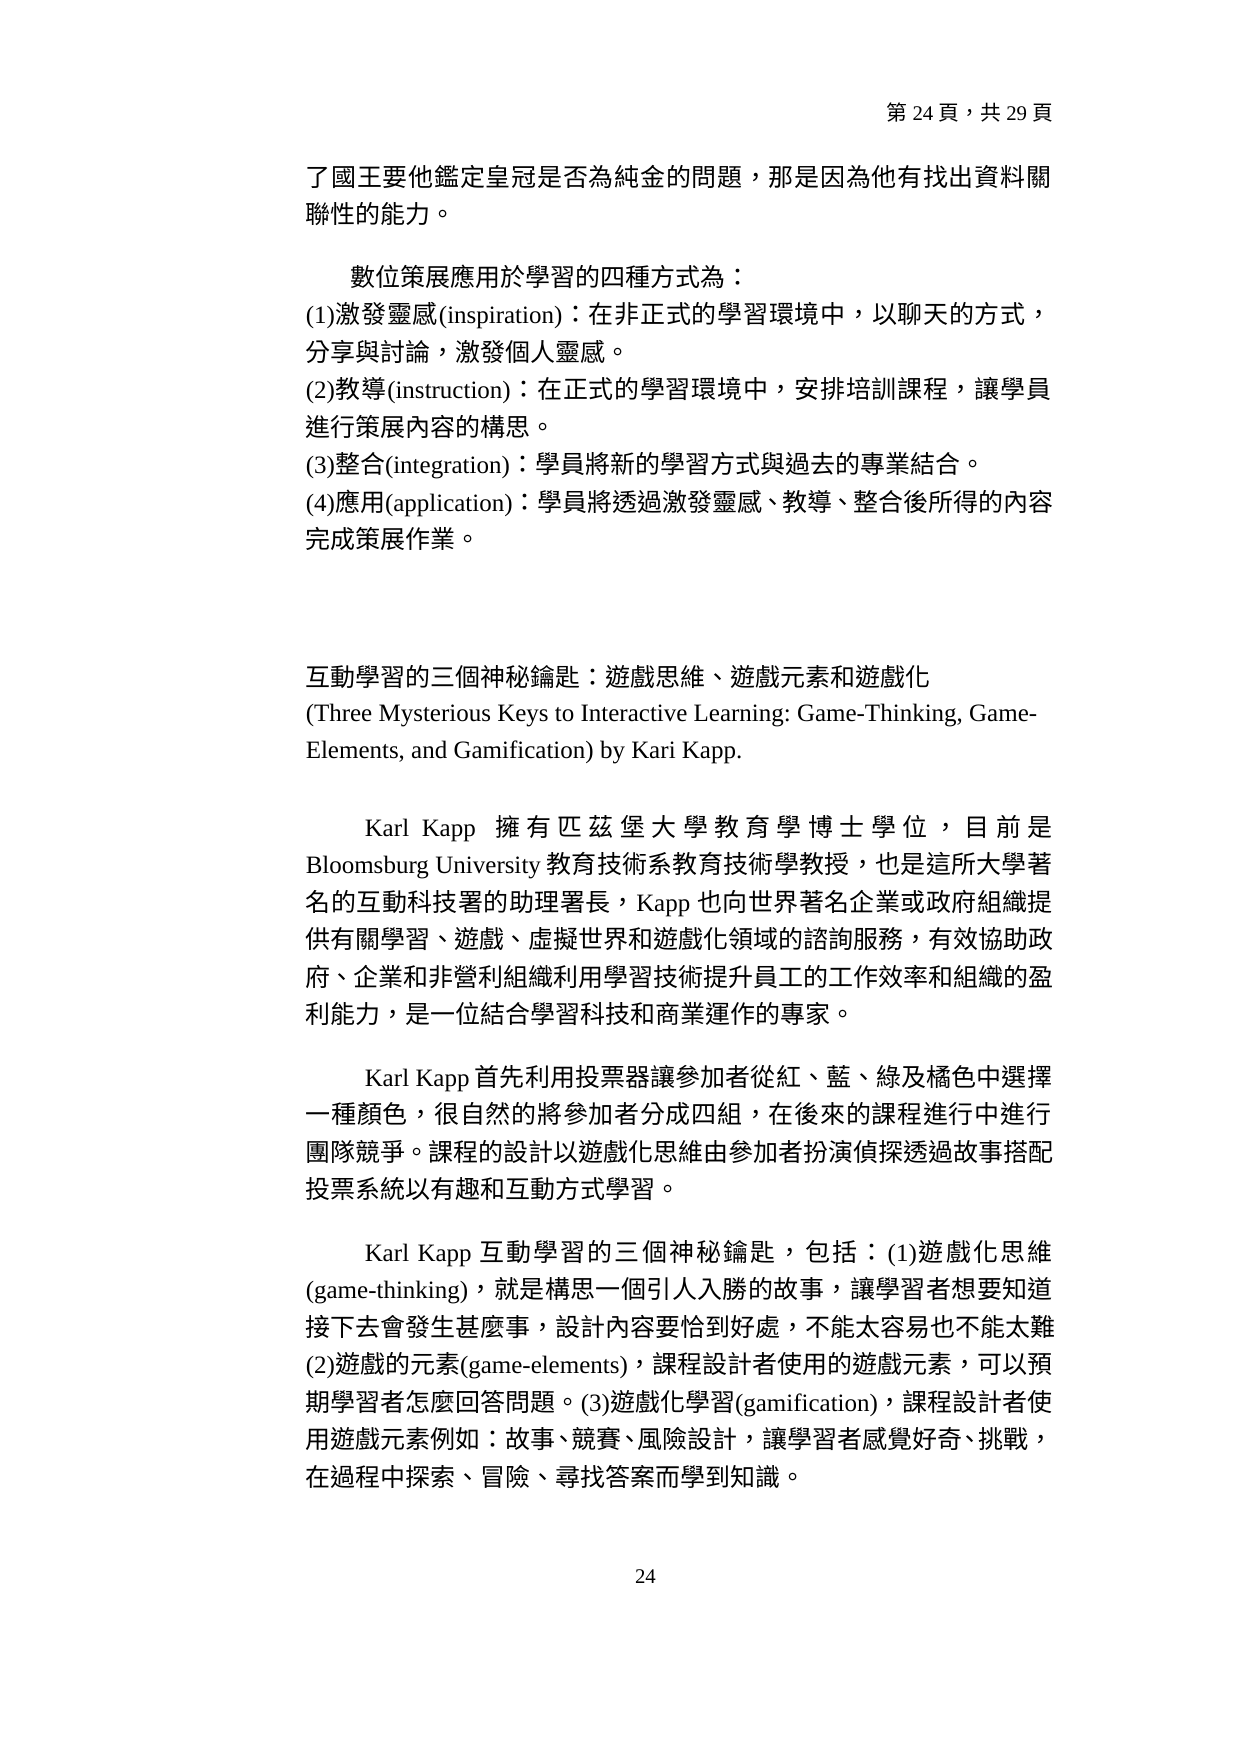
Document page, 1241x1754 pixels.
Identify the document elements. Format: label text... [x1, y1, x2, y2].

subtitle 互動學習的三個神秘鑰匙：遊戲思維、遊戲元素和遊戲化 (Three Mysterious Keys to Interactive Learning: Game-Thinking, Game-Elements, and Gamification) by Kari Kapp. [305, 657, 1053, 769]
text Karl Kapp 擁有匹茲堡大學教育學博士學位，目前是Bloomsburg University教育技術系教育技術學教授，也是這所大學著名的互動科技署的助理署長，Kapp 也向世界著名企業或政府組織提供有關學習、遊戲、虛擬世界和遊戲化領域的諮詢服務，有效協助政府、企業和非營利組織利用學習技術提升員工的工作效率和組織的盈利能力，是一位結合學習科技和商業運作的專家。 [306, 807, 1053, 1032]
text 了國王要他鑑定皇冠是否為純金的問題，那是因為他有找出資料關聯性的能力。 [306, 157, 1053, 232]
text Karl Kapp首先利用投票器讓參加者從紅、藍、綠及橘色中選擇一種顏色，很自然的將參加者分成四組，在後來的課程進行中進行團隊競爭。課程的設計以遊戲化思維由參加者扮演偵探透過故事搭配投票系統以有趣和互動方式學習。 [306, 1057, 1053, 1207]
text 數位策展應用於學習的四種方式為： (1)激發靈感(inspiration)：在非正式的學習環境中，以聊天的方式，分享與討論，激發個人靈感。 (2)教導(instruction)：在正式的學習環境中，安排培訓課程，讓學員進行策展內容的構思。 (3)整合(integration)：學員將新的學習方式與過去的專業結合。 (4)應用(application)：學員將透過激發靈感、教導、整合後所得的內容完成策展作業。 [306, 257, 1053, 557]
text Karl Kapp互動學習的三個神秘鑰匙，包括：(1)遊戲化思維(game-thinking)，就是構思一個引人入勝的故事，讓學習者想要知道接下去會發生甚麼事，設計內容要恰到好處，不能太容易也不能太難。(2)遊戲的元素(game-elements)，課程設計者使用的遊戲元素，可以預期學習者怎麼回答問題。(3)遊戲化學習(gamification)，課程設計者使用遊戲元素例如：故事、競賽、風險設計，讓學習者感覺好奇、挑戰，在過程中探索、冒險、尋找答案而學到知識。 [306, 1232, 1053, 1494]
